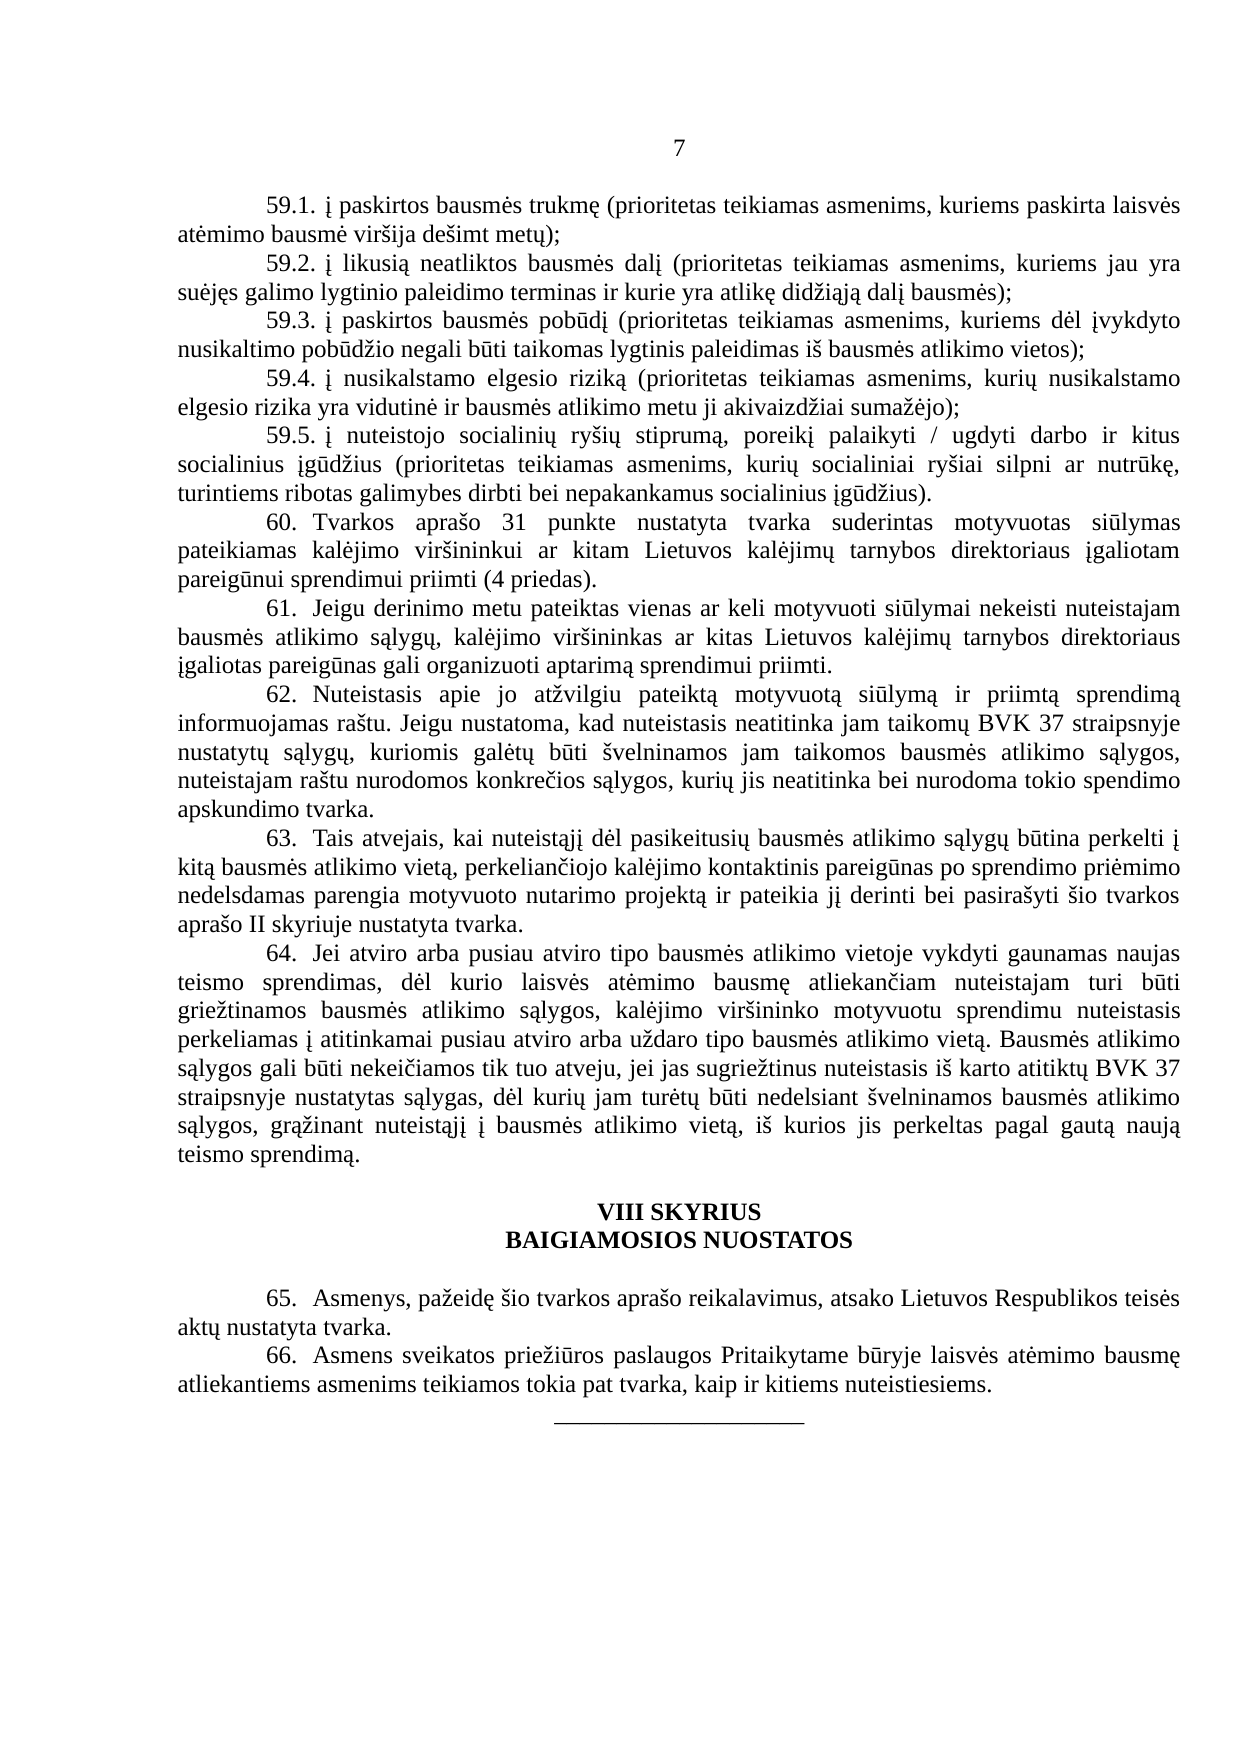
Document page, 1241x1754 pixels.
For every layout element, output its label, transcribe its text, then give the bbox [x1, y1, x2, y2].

text VIII SKYRIUS [177, 1197, 1181, 1225]
text 59.1. į paskirtos bausmės trukmę (prioritetas teikiamas asmenims, kuriems paskirta laisvės atėmimo bausmė viršija dešimt metų); [177, 190, 1181, 248]
text 60. Tvarkos aprašo 31 punkte nustatyta tvarka suderintas motyvuotas siūlymas pateikiamas kalėjimo viršininkui ar kitam Lietuvos kalėjimų tarnybos direktoriaus įgaliotam pareigūnui sprendimui priimti (4 priedas). [177, 507, 1181, 593]
text 59.3. į paskirtos bausmės pobūdį (prioritetas teikiamas asmenims, kuriems dėl įvykdyto nusikaltimo pobūdžio negali būti taikomas lygtinis paleidimas iš bausmės atlikimo vietos); [177, 305, 1181, 363]
text BAIGIAMOSIOS NUOSTATOS [177, 1225, 1181, 1254]
text 64. Jei atviro arba pusiau atviro tipo bausmės atlikimo vietoje vykdyti gaunamas naujas teismo sprendimas, dėl kurio laisvės atėmimo bausmę atliekančiam nuteistajam turi būti griežtinamos bausmės atlikimo sąlygos, kalėjimo viršininko motyvuotu sprendimu nuteistasis perkeliamas į atitinkamai pusiau atviro arba uždaro tipo bausmės atlikimo vietą. Bausmės atlikimo sąlygos gali būti nekeičiamos tik tuo atveju, jei jas sugriežtinus nuteistasis iš karto atitiktų BVK 37 straipsnyje nustatytas sąlygas, dėl kurių jam turėtų būti nedelsiant švelninamos bausmės atlikimo sąlygos, grąžinant nuteistąjį į bausmės atlikimo vietą, iš kurios jis perkeltas pagal gautą naują teismo sprendimą. [177, 938, 1181, 1168]
text ____________________ [177, 1398, 1181, 1427]
text 62. Nuteistasis apie jo atžvilgiu pateiktą motyvuotą siūlymą ir priimtą sprendimą informuojamas raštu. Jeigu nustatoma, kad nuteistasis neatitinka jam taikomų BVK 37 straipsnyje nustatytų sąlygų, kuriomis galėtų būti švelninamos jam taikomos bausmės atlikimo sąlygos, nuteistajam raštu nurodomos konkrečios sąlygos, kurių jis neatitinka bei nurodoma tokio spendimo apskundimo tvarka. [177, 679, 1181, 823]
text 59.5. į nuteistojo socialinių ryšių stiprumą, poreikį palaikyti / ugdyti darbo ir kitus socialinius įgūdžius (prioritetas teikiamas asmenims, kurių socialiniai ryšiai silpni ar nutrūkę, turintiems ribotas galimybes dirbti bei nepakankamus socialinius įgūdžius). [177, 420, 1181, 507]
text 66. Asmens sveikatos priežiūros paslaugos Pritaikytame būryje laisvės atėmimo bausmę atliekantiems asmenims teikiamos tokia pat tvarka, kaip ir kitiems nuteistiesiems. [177, 1340, 1181, 1398]
text 65. Asmenys, pažeidę šio tvarkos aprašo reikalavimus, atsako Lietuvos Respublikos teisės aktų nustatyta tvarka. [177, 1283, 1181, 1340]
text 61. Jeigu derinimo metu pateiktas vienas ar keli motyvuoti siūlymai nekeisti nuteistajam bausmės atlikimo sąlygų, kalėjimo viršininkas ar kitas Lietuvos kalėjimų tarnybos direktoriaus įgaliotas pareigūnas gali organizuoti aptarimą sprendimui priimti. [177, 593, 1181, 679]
text 59.2. į likusią neatliktos bausmės dalį (prioritetas teikiamas asmenims, kuriems jau yra suėjęs galimo lygtinio paleidimo terminas ir kurie yra atlikę didžiąją dalį bausmės); [177, 248, 1181, 305]
text 59.4. į nusikalstamo elgesio riziką (prioritetas teikiamas asmenims, kurių nusikalstamo elgesio rizika yra vidutinė ir bausmės atlikimo metu ji akivaizdžiai sumažėjo); [177, 363, 1181, 420]
text 63. Tais atvejais, kai nuteistąjį dėl pasikeitusių bausmės atlikimo sąlygų būtina perkelti į kitą bausmės atlikimo vietą, perkeliančiojo kalėjimo kontaktinis pareigūnas po sprendimo priėmimo nedelsdamas parengia motyvuoto nutarimo projektą ir pateikia jį derinti bei pasirašyti šio tvarkos aprašo II skyriuje nustatyta tvarka. [177, 823, 1181, 938]
